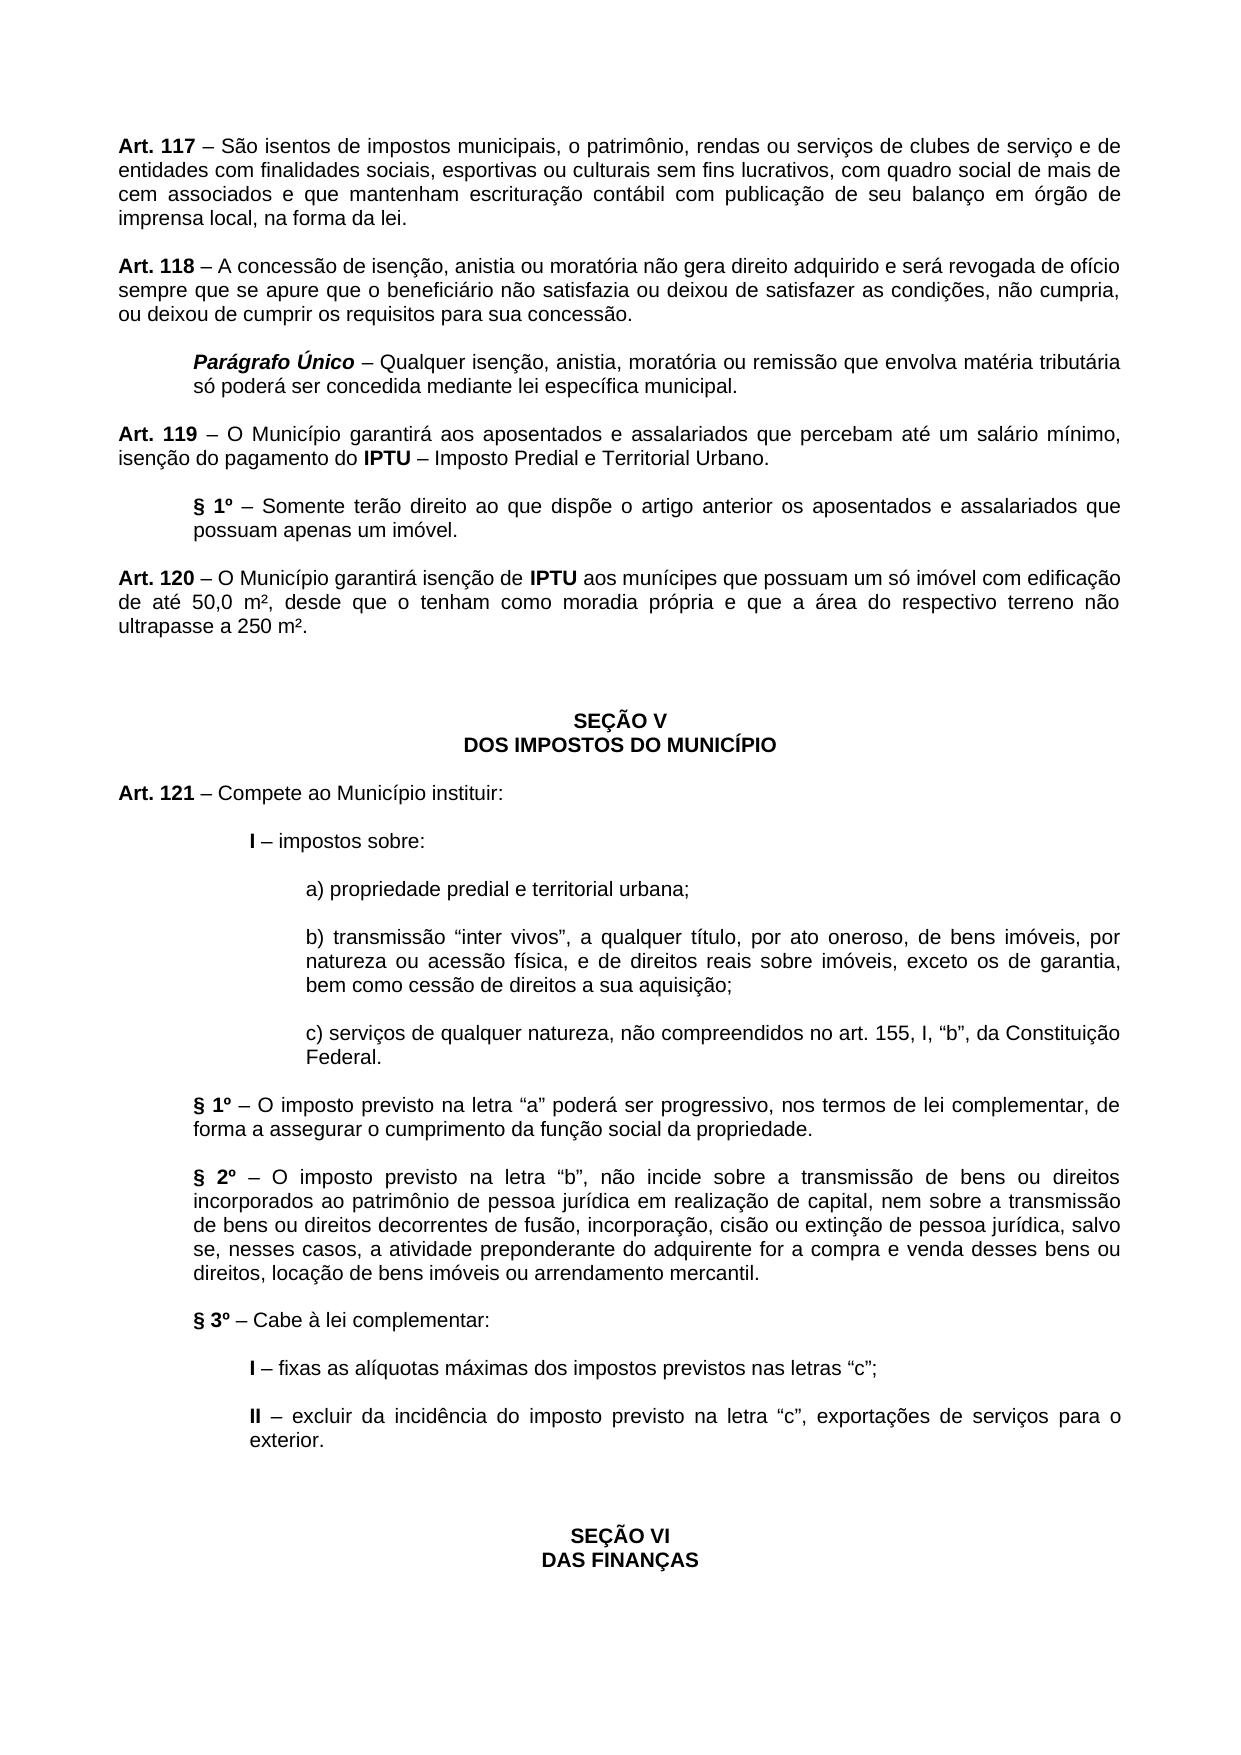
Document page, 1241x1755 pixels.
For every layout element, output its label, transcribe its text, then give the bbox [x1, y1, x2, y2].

text I – impostos sobre: [249, 829, 1122, 853]
text Parágrafo Único – Qualquer isenção, anistia, moratória ou remissão que envolva matéria tributária só poderá ser concedida mediante lei específica municipal. [193, 350, 1122, 398]
text Art. 118 – A concessão de isenção, anistia ou moratória não gera direito adquirido e será revogada de ofício sempre que se apure que o beneficiário não satisfazia ou deixou de satisfazer as condições, não cumpria, ou deixou de cumprir os requisitos para sua concessão. [118, 254, 1122, 326]
text SEÇÃO V [118, 709, 1122, 733]
text Art. 120 – O Município garantirá isenção de IPTU aos munícipes que possuam um só imóvel com edificação de até 50,0 m², desde que o tenham como moradia própria e que a área do respectivo terreno não ultrapasse a 250 m². [118, 566, 1122, 637]
text DOS IMPOSTOS DO MUNICÍPIO [118, 733, 1122, 757]
text SEÇÃO VI [118, 1524, 1122, 1548]
text Art. 121 – Compete ao Município instituir: [118, 781, 1122, 805]
text Art. 119 – O Município garantirá aos aposentados e assalariados que percebam até um salário mínimo, isenção do pagamento do IPTU – Imposto Predial e Territorial Urbano. [118, 422, 1122, 470]
text b) transmissão “inter vivos”, a qualquer título, por ato oneroso, de bens imóveis, por natureza ou acessão física, e de direitos reais sobre imóveis, exceto os de garantia, bem como cessão de direitos a sua aquisição; [306, 925, 1122, 997]
text § 3º – Cabe à lei complementar: [193, 1308, 1122, 1332]
text Art. 117 – São isentos de impostos municipais, o patrimônio, rendas ou serviços de clubes de serviço e de entidades com finalidades sociais, esportivas ou culturais sem fins lucrativos, com quadro social de mais de cem associados e que mantenham escrituração contábil com publicação de seu balanço em órgão de imprensa local, na forma da lei. [118, 134, 1122, 230]
text a) propriedade predial e territorial urbana; [306, 877, 1122, 901]
text I – fixas as alíquotas máximas dos impostos previstos nas letras “c”; [249, 1356, 1122, 1380]
text II – excluir da incidência do imposto previsto na letra “c”, exportações de serviços para o exterior. [249, 1404, 1122, 1452]
subtitle DAS FINANÇAS [118, 1548, 1122, 1572]
text § 1º – O imposto previsto na letra “a” poderá ser progressivo, nos termos de lei complementar, de forma a assegurar o cumprimento da função social da propriedade. [193, 1093, 1122, 1141]
text § 2º – O imposto previsto na letra “b”, não incide sobre a transmissão de bens ou direitos incorporados ao patrimônio de pessoa jurídica em realização de capital, nem sobre a transmissão de bens ou direitos decorrentes de fusão, incorporação, cisão ou extinção de pessoa jurídica, salvo se, nesses casos, a atividade preponderante do adquirente for a compra e venda desses bens ou direitos, locação de bens imóveis ou arrendamento mercantil. [193, 1164, 1122, 1284]
text § 1º – Somente terão direito ao que dispõe o artigo anterior os aposentados e assalariados que possuam apenas um imóvel. [193, 494, 1122, 542]
text c) serviços de qualquer natureza, não compreendidos no art. 155, I, “b”, da Constituição Federal. [306, 1021, 1122, 1069]
